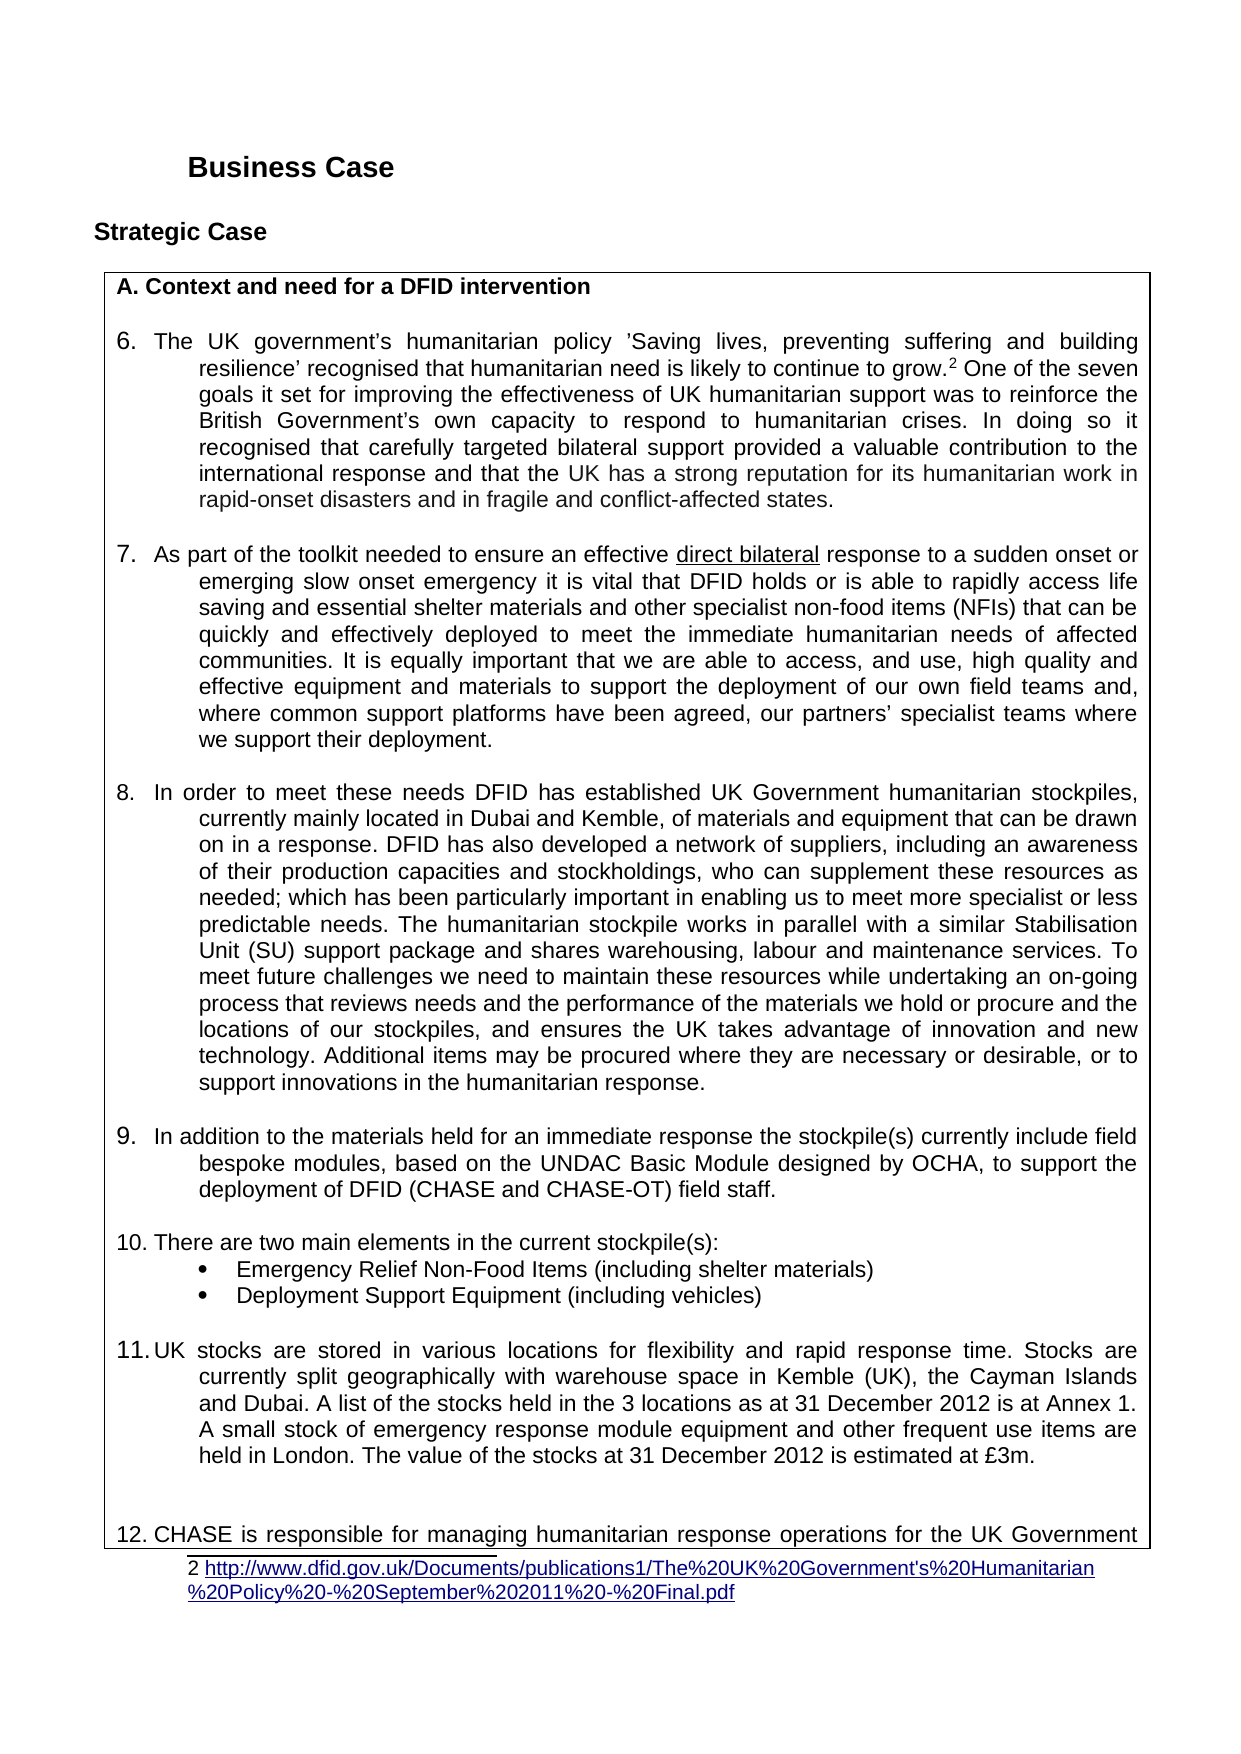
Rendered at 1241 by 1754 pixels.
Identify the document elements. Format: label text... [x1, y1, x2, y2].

text Business Case [187, 150, 1125, 183]
text Strategic Case [93, 217, 1125, 246]
table_header A. Context and need for a DFID intervention The UK government’s humanitarian policy ’Saving lives, preventing suffering and building resilience’ recognised that humanitarian need is likely to continue to grow. One of the seven goals it set for improving the effectiveness of UK humanitarian support was to reinforce the British Government’s own capacity to respond to humanitarian crises. In doing so it recognised that carefully targeted bilateral support provided a valuable contribution to the international response and that the UK has a strong reputation for its humanitarian work in rapid-onset disasters and in fragile and conflict-affected states. As part of the toolkit needed to ensure an effective direct bilateral response to a sudden onset or emerging slow onset emergency it is vital that DFID holds or is able to rapidly access life saving and essential shelter materials and other specialist non-food items (NFIs) that can be quickly and effectively deployed to meet the immediate humanitarian needs of affected communities. It is equally important that we are able to access, and use, high quality and effective equipment and materials to support the deployment of our own field teams and, where common support platforms have been agreed, our partners’ specialist teams where we support their deployment. In order to meet these needs DFID has established UK Government humanitarian stockpiles, currently mainly located in Dubai and Kemble, of materials and equipment that can be drawn on in a response. DFID has also developed a network of suppliers, including an awareness of their production capacities and stockholdings, who can supplement these resources as needed; which has been particularly important in enabling us to meet more specialist or less predictable needs. The humanitarian stockpile works in parallel with a similar Stabilisation Unit (SU) support package and shares warehousing, labour and maintenance services. To meet future challenges we need to maintain these resources while undertaking an on-going process that reviews needs and the performance of the materials we hold or procure and the locations of our stockpiles, and ensures the UK takes advantage of innovation and new technology. Additional items may be procured where they are necessary or desirable, or to support innovations in the humanitarian response. In addition to the materials held for an immediate response the stockpile(s) currently include field bespoke modules, based on the UNDAC Basic Module designed by OCHA, to support the deployment of DFID (CHASE and CHASE-OT) field staff. There are two main elements in the current stockpile(s): Emergency Relief Non-Food Items (including shelter materials) Deployment Support Equipment (including vehicles) UK stocks are stored in various locations for flexibility and rapid response time. Stocks are currently split geographically with warehouse space in Kemble (UK), the Cayman Islands and Dubai. A list of the stocks held in the 3 locations as at 31 December 2012 is at Annex 1. A small stock of emergency response module equipment and other frequent use items are held in London. The value of the stocks at 31 December 2012 is estimated at £3m. CHASE is responsible for managing humanitarian response operations for the UK Government [105, 273, 1149, 1548]
